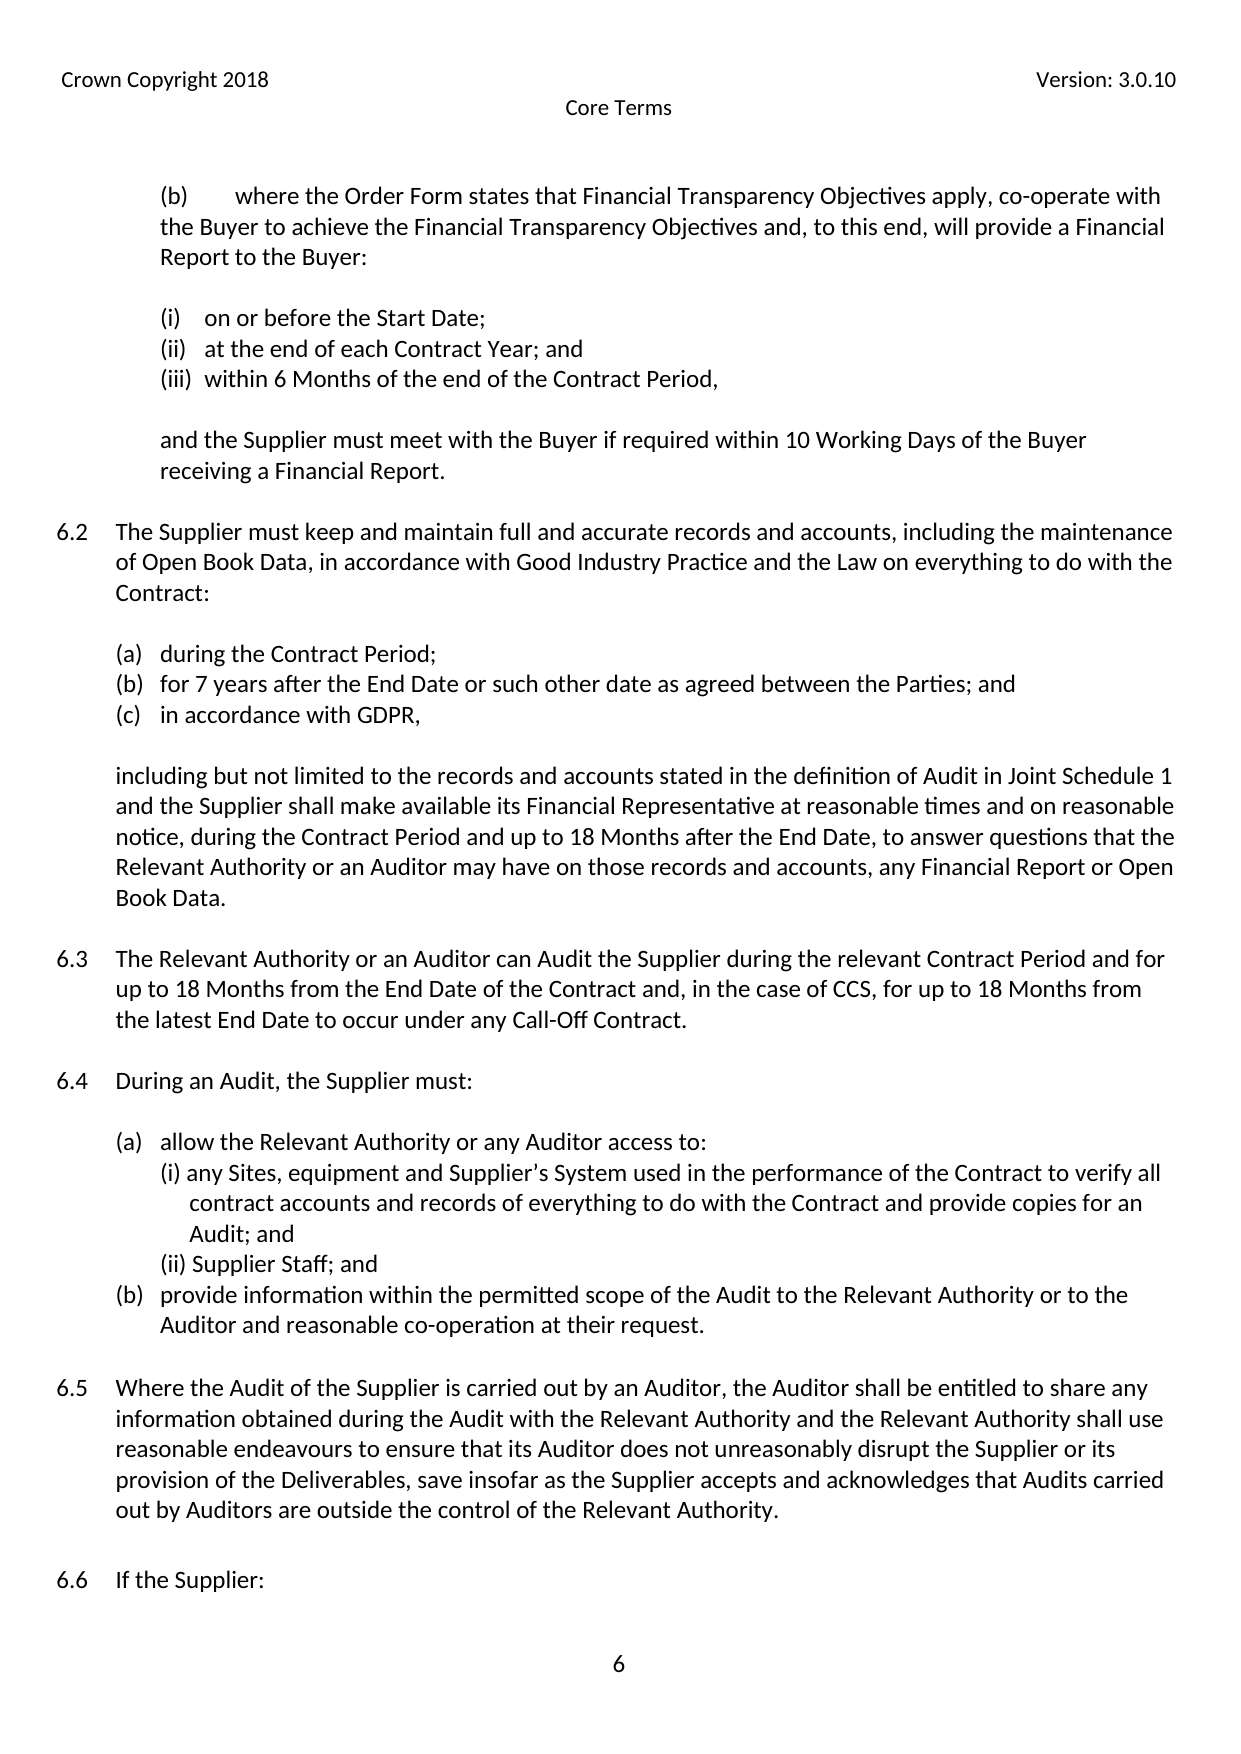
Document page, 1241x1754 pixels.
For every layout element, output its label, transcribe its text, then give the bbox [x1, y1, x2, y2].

list Where the Audit of the Supplier is carried out by an Auditor, the Auditor shall be entitled to share any information obtained during the Audit with the Relevant Authority and the Relevant Authority shall use reasonable endeavours to ensure that its Auditor does not unreasonably disrupt the Supplier or its provision of the Deliverables, save insofar as the Supplier accepts and acknowledges that Audits carried out by Auditors are outside the control of the Relevant Authority. [56, 1372, 1181, 1525]
list where the Order Form states that Financial Transparency Objectives apply, co-operate with the Buyer to achieve the Financial Transparency Objectives and, to this end, will provide a Financial Report to the Buyer: [160, 180, 1181, 272]
list allow the Relevant Authority or any Auditor access to: [115, 1126, 1181, 1157]
list during the Contract Period; [115, 638, 1181, 668]
list for 7 years after the End Date or such other date as agreed between the Parties; and [115, 668, 1181, 699]
list During an Audit, the Supplier must: [56, 1065, 1181, 1096]
list The Supplier must keep and maintain full and accurate records and accounts, including the maintenance of Open Book Data, in accordance with Good Industry Practice and the Law on everything to do with the Contract: [56, 516, 1181, 607]
list provide information within the permitted scope of the Audit to the Relevant Authority or to the Auditor and reasonable co-operation at their request. [115, 1279, 1181, 1340]
text (ii) Supplier Staff; and [160, 1248, 1181, 1279]
text and the Supplier must meet with the Buyer if required within 10 Working Days of the Buyer receiving a Financial Report. [160, 424, 1181, 516]
list in accordance with GDPR, [115, 699, 1181, 729]
text (i) any Sites, equipment and Supplier’s System used in the performance of the Contract to verify all contract accounts and records of everything to do with the Contract and provide copies for an Audit; and [160, 1157, 1181, 1248]
text (i) on or before the Start Date; [160, 302, 1181, 333]
text including but not limited to the records and accounts stated in the definition of Audit in Joint Schedule 1 and the Supplier shall make available its Financial Representative at reasonable times and on reasonable notice, during the Contract Period and up to 18 Months after the End Date, to answer questions that the Relevant Authority or an Auditor may have on those records and accounts, any Financial Report or Open Book Data. [115, 760, 1181, 943]
list If the Supplier: [56, 1564, 1181, 1594]
text (ii) at the end of each Contract Year; and [160, 333, 1181, 363]
list The Relevant Authority or an Auditor can Audit the Supplier during the relevant Contract Period and for up to 18 Months from the End Date of the Contract and, in the case of CCS, for up to 18 Months from the latest End Date to occur under any Call-Off Contract. [56, 943, 1181, 1065]
text (iii) within 6 Months of the end of the Contract Period, [160, 363, 1181, 394]
